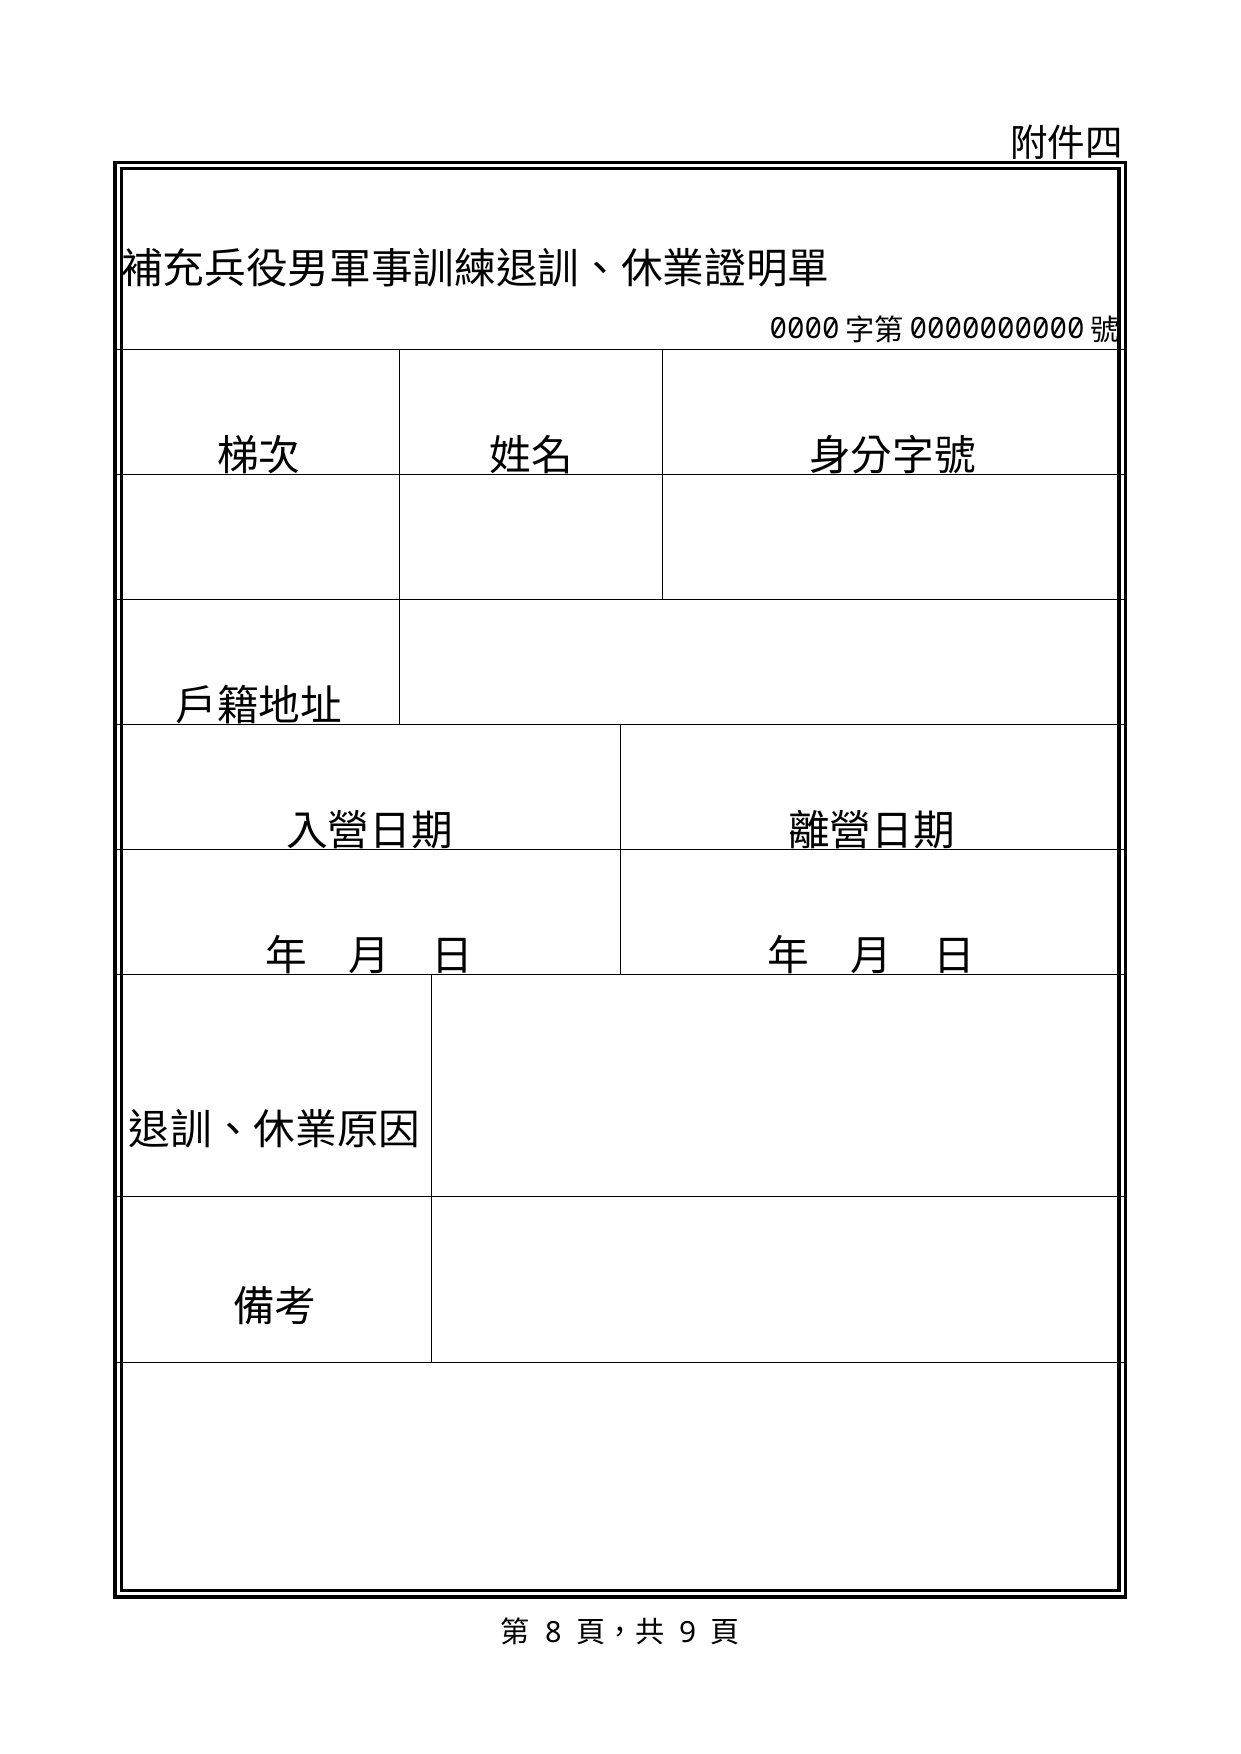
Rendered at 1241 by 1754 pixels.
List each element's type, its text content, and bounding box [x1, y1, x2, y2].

table_cell 身分字號 [663, 350, 1117, 473]
table_cell [432, 1197, 1117, 1362]
table_header 補充兵役男軍事訓練退訓、休業證明單 0000字第0000000000號 [118, 164, 1122, 348]
table_cell 年 月 日 [621, 850, 1117, 973]
table_cell （部隊長簽字章） [123, 1363, 1117, 1589]
table_cell 備考 [123, 1197, 431, 1362]
table_cell 退訓、休業原因 [123, 975, 431, 1196]
table_cell 入營日期 [123, 725, 620, 848]
table_cell 年 月 日 [123, 850, 620, 973]
table_cell 離營日期 [621, 725, 1117, 848]
table_cell [123, 475, 399, 598]
table_cell 姓名 [400, 350, 662, 473]
table_cell [400, 600, 1117, 723]
table_cell [432, 975, 1117, 1196]
table_cell [663, 475, 1117, 598]
text 附件四 [118, 98, 1122, 161]
table_cell 戶籍地址 [123, 600, 399, 723]
table_cell 梯次 [123, 350, 399, 473]
table_cell [400, 475, 662, 598]
